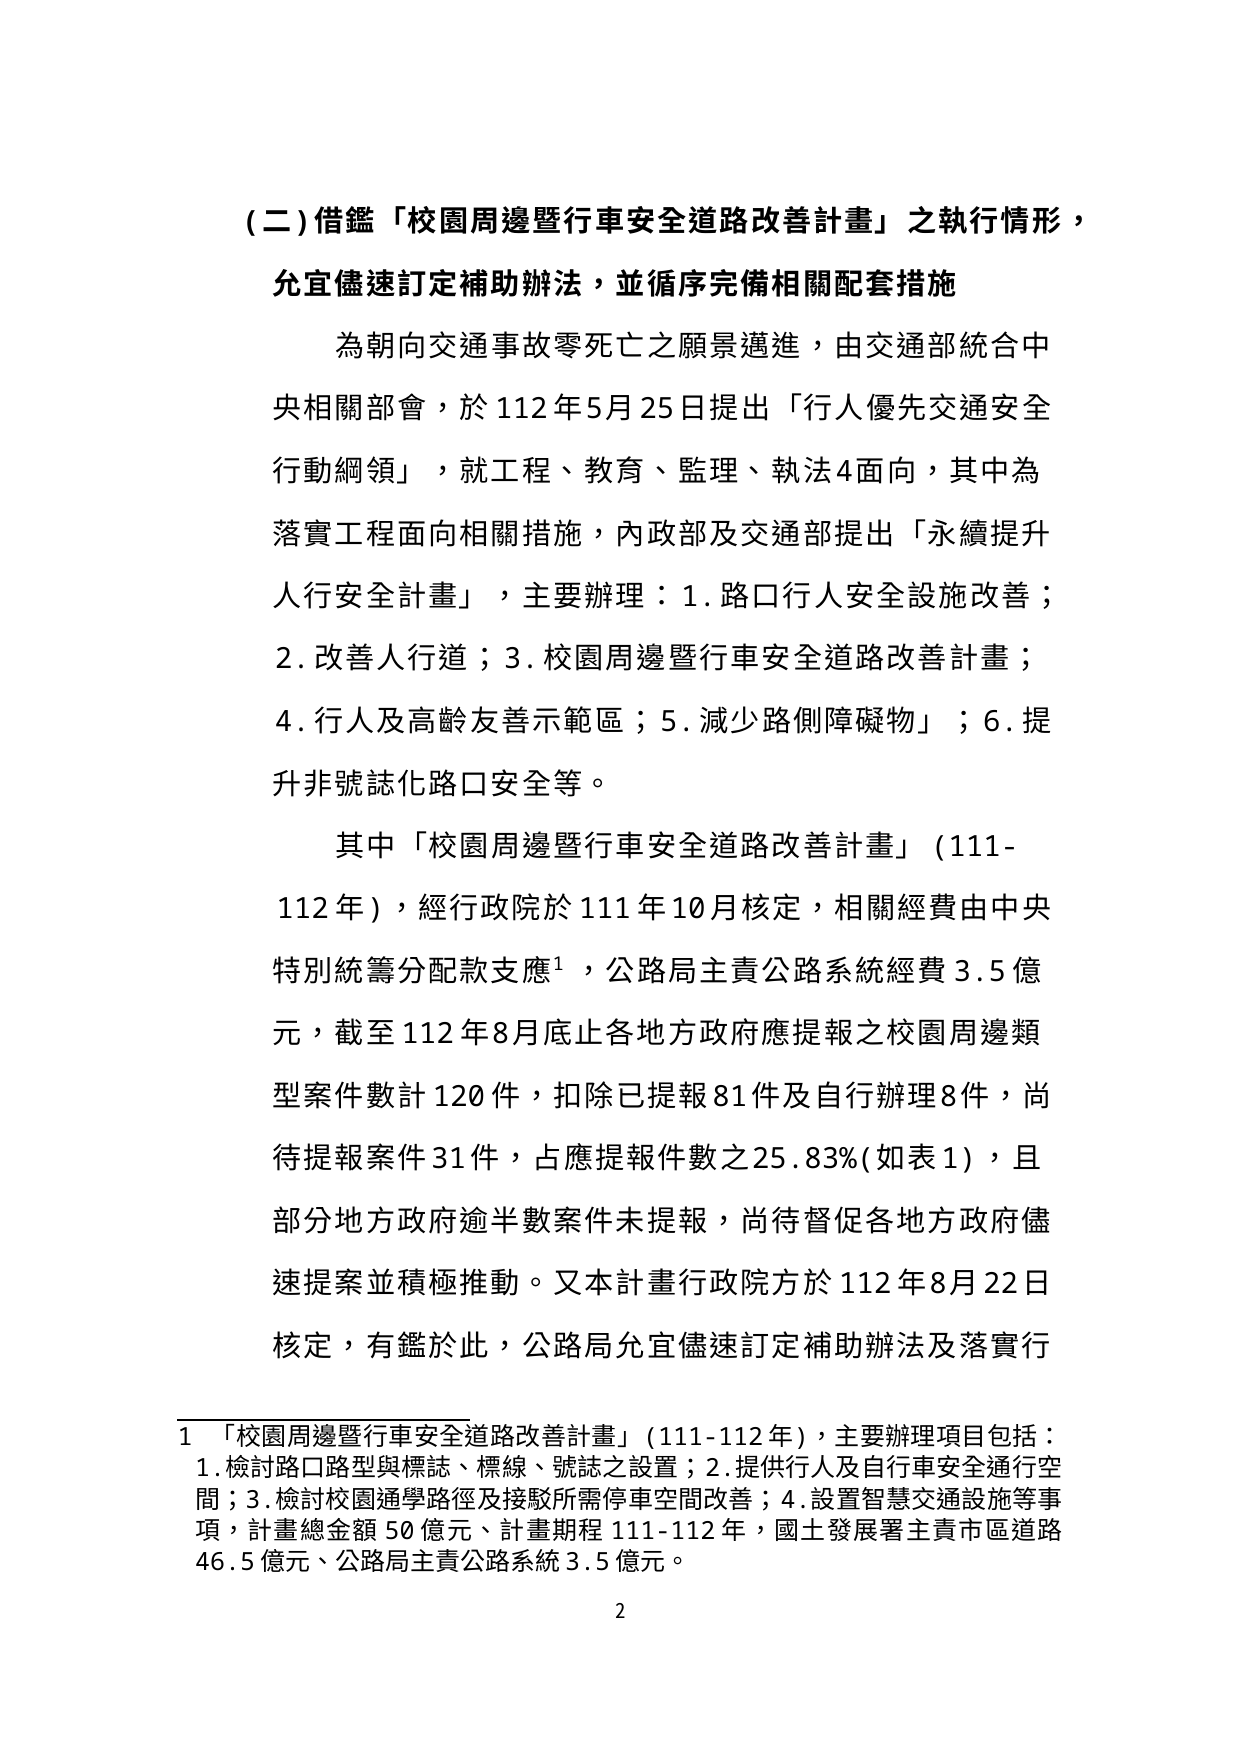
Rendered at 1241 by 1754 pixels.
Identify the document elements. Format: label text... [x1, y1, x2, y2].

text (二)借鑑「校園周邊暨行車安全道路改善計畫」之執行情形，允宜儘速訂定補助辦法，並循序完備相關配套措施 [236, 177, 1063, 302]
text 「校園周邊暨行車安全道路改善計畫」(111-112年)，主要辦理項目包括：1.檢討路口路型與標誌、標線、號誌之設置；2.提供行人及自行車安全通行空間；3.檢討校園通學路徑及接駁所需停車空間改善；4.設置智慧交通設施等事項，計畫總金額50億元、計畫期程111-112年，國土發展署主責市區道路46.5億元、公路局主責公路系統3.5億元。 [177, 1421, 1063, 1577]
text 為朝向交通事故零死亡之願景邁進，由交通部統合中央相關部會，於112年5月25日提出「行人優先交通安全行動綱領」，就工程、教育、監理、執法4面向，其中為落實工程面向相關措施，內政部及交通部提出「永續提升人行安全計畫」，主要辦理：1.路口行人安全設施改善；2.改善人行道；3.校園周邊暨行車安全道路改善計畫；4.行人及高齡友善示範區；5.減少路側障礙物」；6.提升非號誌化路口安全等。 [266, 302, 1063, 802]
text 其中「校園周邊暨行車安全道路改善計畫」(111-112年)，經行政院於111年10月核定，相關經費由中央特別統籌分配款支應，公路局主責公路系統經費3.5億元，截至112年8月底止各地方政府應提報之校園周邊類型案件數計120件，扣除已提報81件及自行辦理8件，尚待提報案件31件，占應提報件數之25.83%(如表1)，且部分地方政府逾半數案件未提報，尚待督促各地方政府儘速提案並積極推動。又本計畫行政院方於112年8月22日核定，有鑑於此，公路局允宜儘速訂定補助辦法及落實行人環境項目考評及建立道路交通安全檢核機制等配套措施，俾後續據以辦理。 [266, 802, 1063, 1365]
